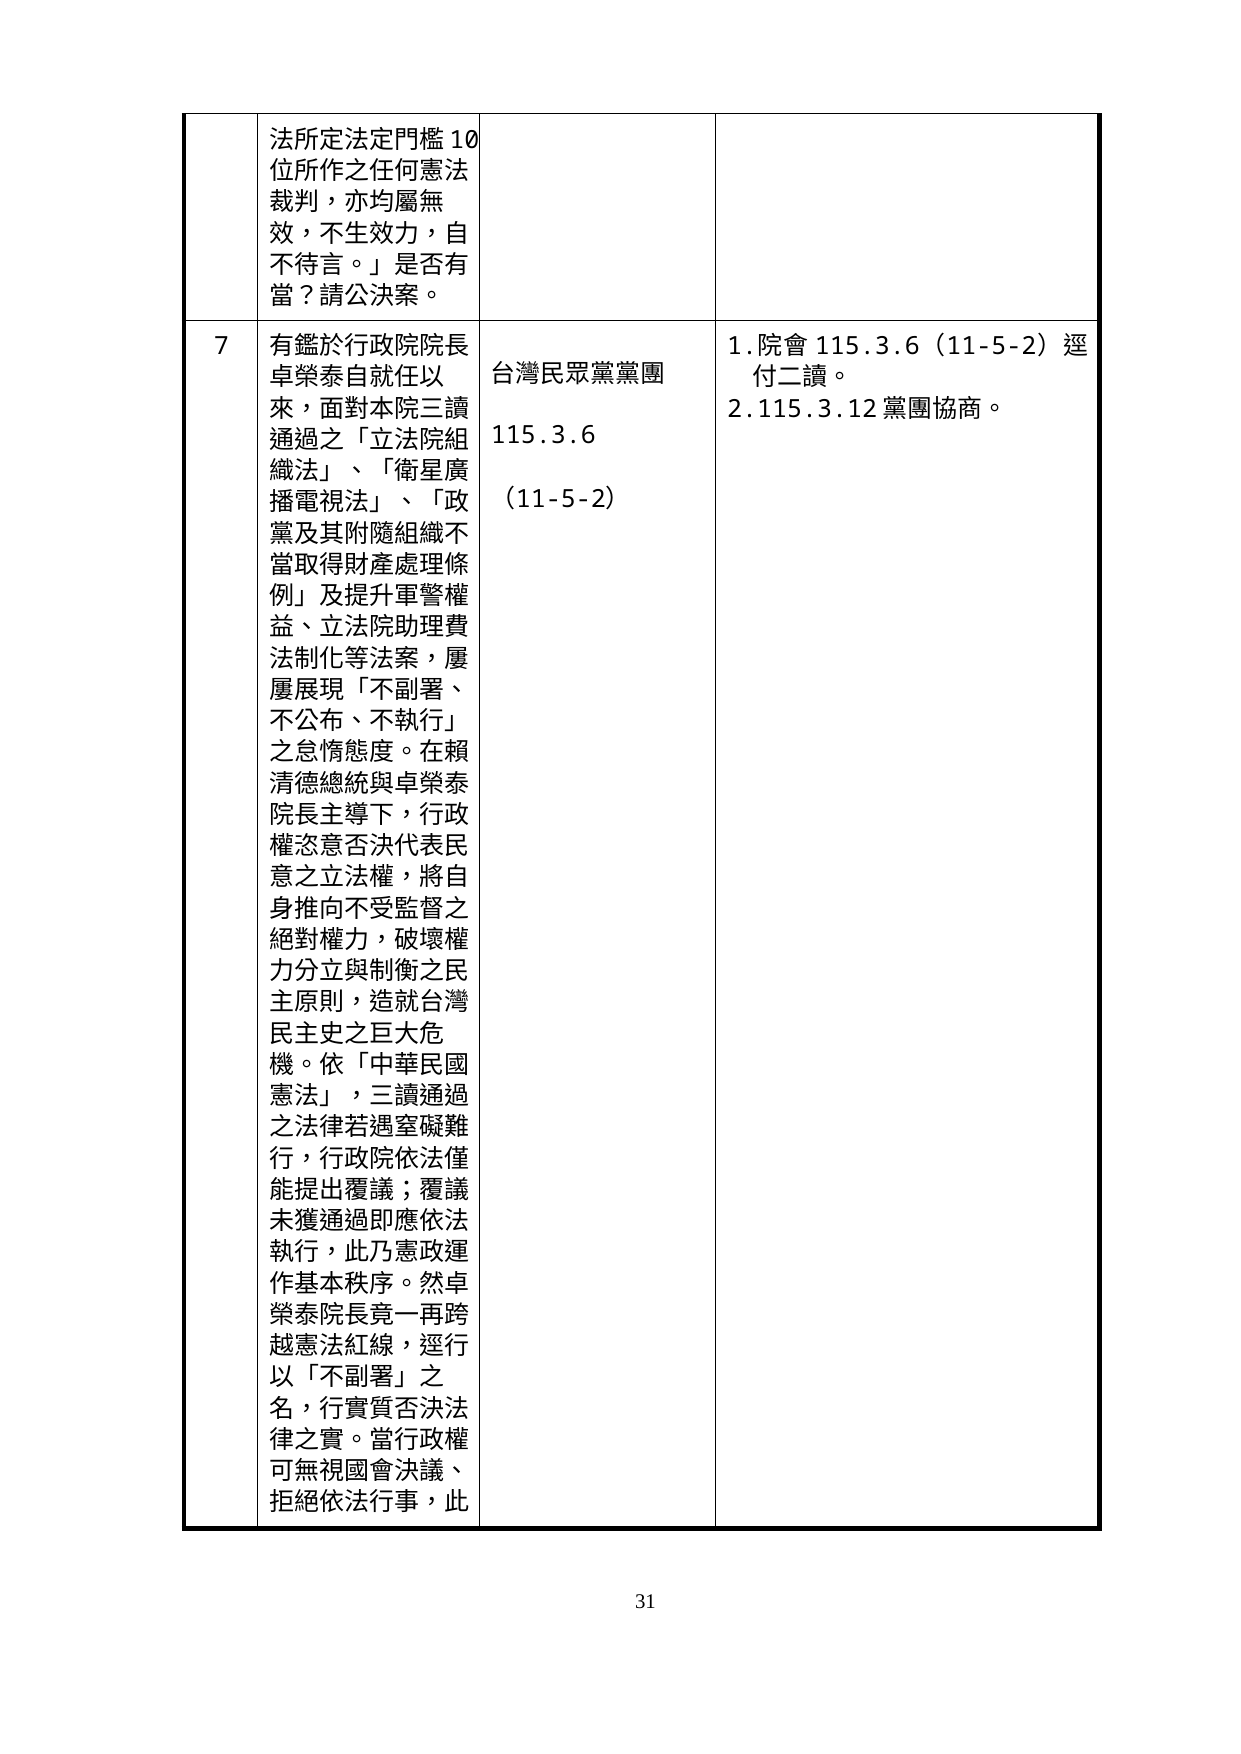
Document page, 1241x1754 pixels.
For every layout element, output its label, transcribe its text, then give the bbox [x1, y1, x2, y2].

table_cell 法所定法定門檻10位所作之任何憲法裁判，亦均屬無效，不生效力，自不待言。」是否有當？請公決案。 [258, 114, 479, 319]
table_cell [186, 114, 257, 319]
table_cell 7 [186, 321, 257, 1526]
table_cell [716, 114, 1097, 319]
table_cell 有鑑於行政院院長卓榮泰自就任以來，面對本院三讀通過之「立法院組織法」、「衛星廣播電視法」、「政黨及其附隨組織不當取得財產處理條例」及提升軍警權益、立法院助理費法制化等法案，屢屢展現「不副署、不公布、不執行」之怠惰態度。在賴清德總統與卓榮泰院長主導下，行政權恣意否決代表民意之立法權，將自身推向不受監督之絕對權力，破壞權力分立與制衡之民主原則，造就台灣民主史之巨大危機。依「中華民國憲法」，三讀通過之法律若遇窒礙難行，行政院依法僅能提出覆議；覆議未獲通過即應依法執行，此乃憲政運作基本秩序。然卓榮泰院長竟一再跨越憲法紅線，逕行以「不副署」之名，行實質否決法律之實。當行政權可無視國會決議、拒絕依法行事，此 [258, 321, 479, 1526]
table_cell 台灣民眾黨黨團 115.3.6 （11-5-2） [480, 321, 715, 1526]
table_cell [480, 114, 715, 319]
table_cell 1.院會115.3.6（11-5-2）逕付二讀。 2.115.3.12黨團協商。 [716, 321, 1097, 1526]
